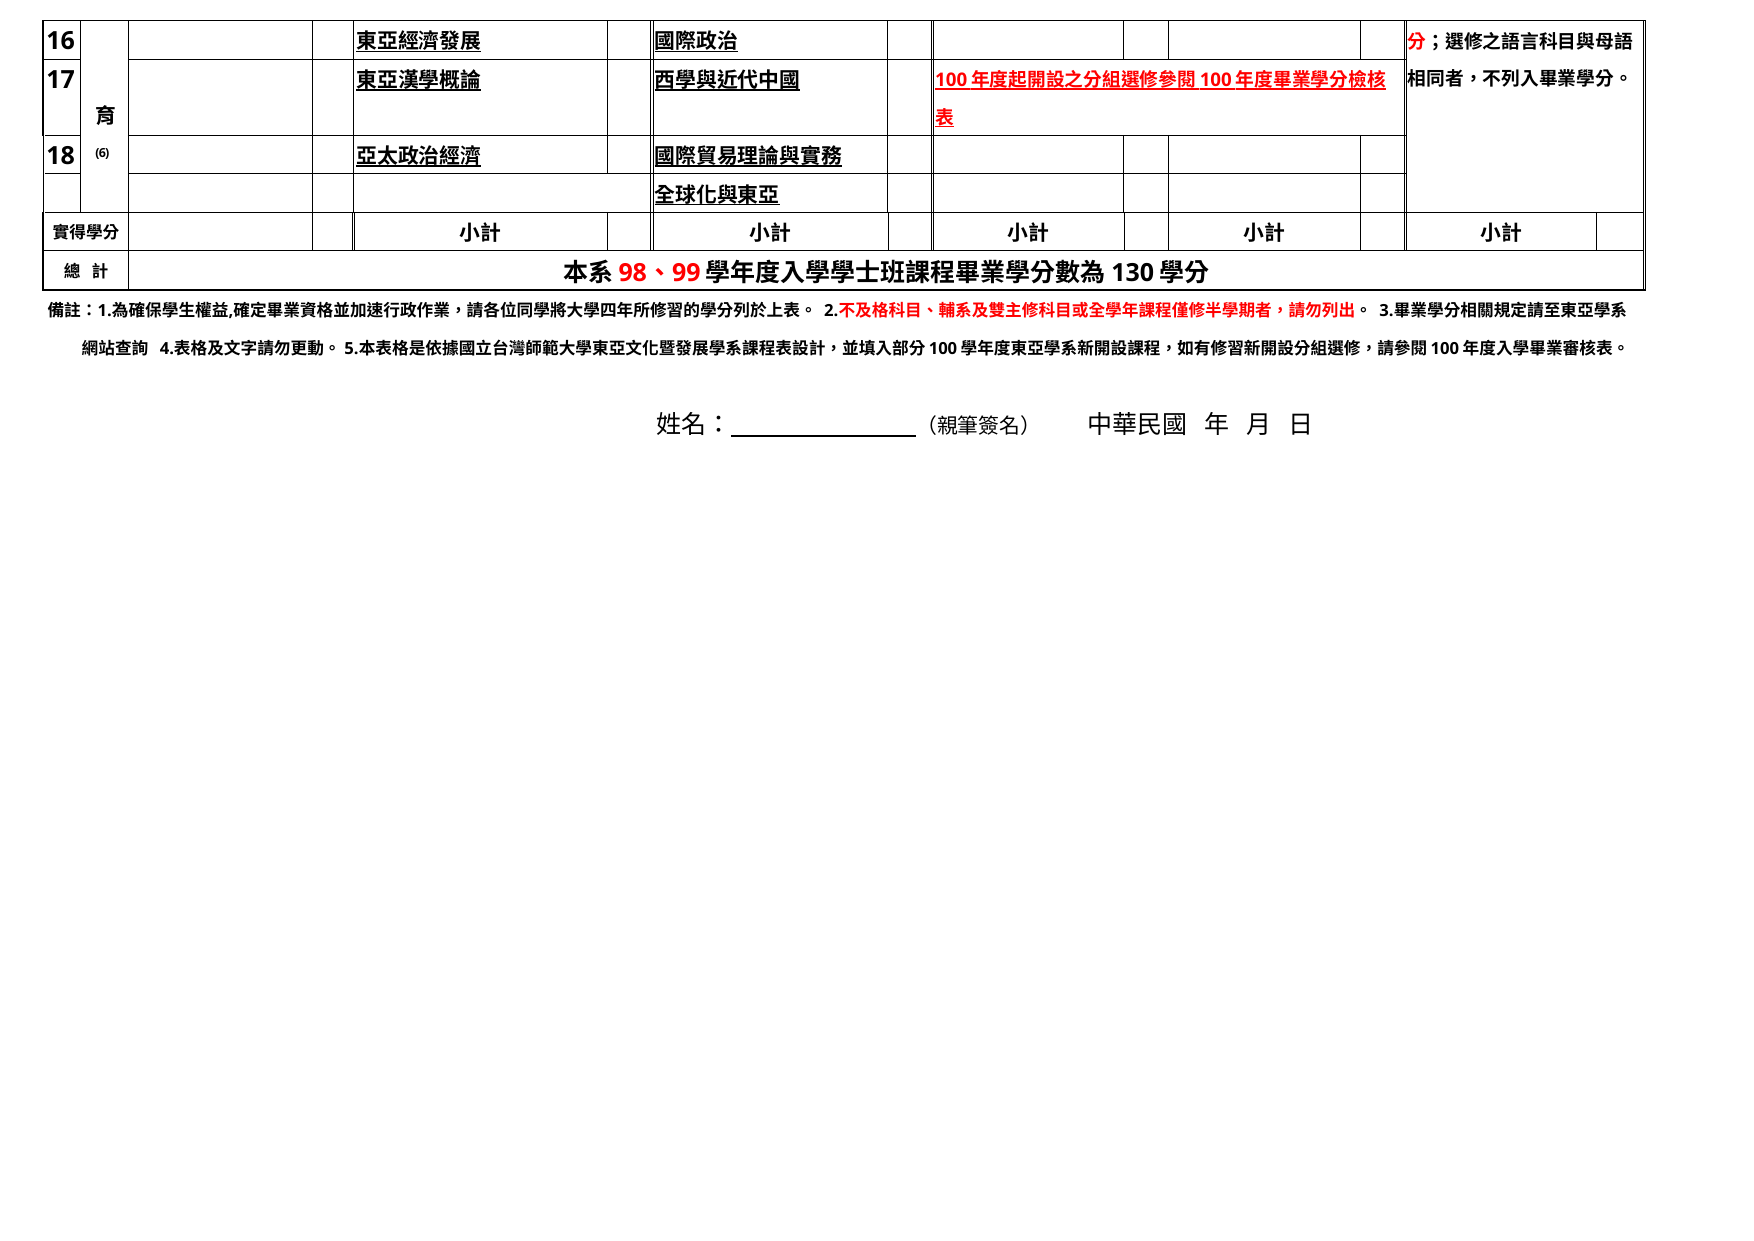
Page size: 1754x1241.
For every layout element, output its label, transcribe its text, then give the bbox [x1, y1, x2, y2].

table_cell 16 [44, 21, 80, 59]
table_cell [1125, 213, 1168, 250]
table_cell [1361, 21, 1404, 59]
text 網站查詢 4.表格及文字請勿更動。 5.本表格是依據國立台灣師範大學東亞文化暨發展學系課程表設計，並填入部分100學年度東亞學系新開設課程，如有修習新開設分組選修，請參閱100年度入學畢業審核表。 [47, 328, 1707, 366]
table_cell [1124, 21, 1168, 59]
table_cell [1124, 174, 1168, 212]
table_cell 總 計 [44, 251, 128, 289]
table_cell 東亞經濟發展 [354, 21, 607, 59]
table_cell 東亞漢學概論 [354, 60, 607, 135]
table_cell 西學與近代中國 [654, 60, 887, 135]
table_cell 100年度起開設之分組選修參閱100年度畢業學分檢核表 [934, 60, 1404, 135]
text 備註：1.為確保學生權益,確定畢業資格並加速行政作業，請各位同學將大學四年所修習的學分列於上表。 2.不及格科目、輔系及雙主修科目或全學年課程僅修半學期者，請勿列出。 3.畢業學分相關規定請至東亞學系 [47, 291, 1707, 328]
table_cell 亞太政治經濟 [354, 136, 607, 173]
table_cell [1169, 174, 1360, 212]
table_cell 分；選修之語言科目與母語相同者，不列入畢業學分。 [1407, 21, 1643, 212]
table_cell 國際政治 [654, 21, 887, 59]
table_cell [608, 21, 650, 59]
table_cell [313, 213, 352, 250]
table_cell [313, 60, 353, 135]
table_cell [934, 136, 1123, 173]
table_cell [888, 60, 931, 135]
table_cell [44, 174, 80, 212]
table_cell [129, 60, 312, 135]
table_cell 實得學分 [44, 213, 128, 250]
table_cell 育 (6) [81, 21, 128, 212]
table_cell 小計 [1407, 213, 1596, 250]
table_cell 18 [44, 136, 80, 173]
table_cell [1361, 174, 1404, 212]
table_cell [608, 136, 650, 173]
table_cell 小計 [934, 213, 1124, 250]
table_cell [1597, 213, 1643, 250]
table_cell [888, 136, 931, 173]
table_cell 國際貿易理論與實務 [654, 136, 887, 173]
table_cell [888, 174, 931, 212]
table_cell [608, 60, 650, 135]
table_cell 本系98、99學年度入學學士班課程畢業學分數為 130學分 [129, 251, 1643, 289]
table_cell [1169, 136, 1360, 173]
table_cell [888, 21, 931, 59]
table_cell 小計 [654, 213, 888, 250]
table_cell [1169, 21, 1360, 59]
table_cell [934, 174, 1123, 212]
table_cell [129, 213, 312, 250]
table_cell 17 [44, 60, 80, 135]
table_cell [313, 136, 353, 173]
table_cell [934, 21, 1123, 59]
table_cell 全球化與東亞 [654, 174, 887, 212]
table_cell [354, 174, 650, 212]
table_cell [129, 21, 312, 59]
table_cell [1361, 136, 1404, 173]
table_cell [129, 174, 312, 212]
table_cell 小計 [1169, 213, 1360, 250]
table_cell [1361, 213, 1404, 250]
table_cell 小計 [355, 213, 607, 250]
text 姓名： （親筆簽名） 中華民國 年 月 日 [70, 403, 1607, 441]
table_cell [129, 136, 312, 173]
table_cell [1124, 136, 1168, 173]
table_cell [313, 174, 353, 212]
table_cell [889, 213, 931, 250]
table_cell [608, 213, 650, 250]
table_cell [313, 21, 353, 59]
